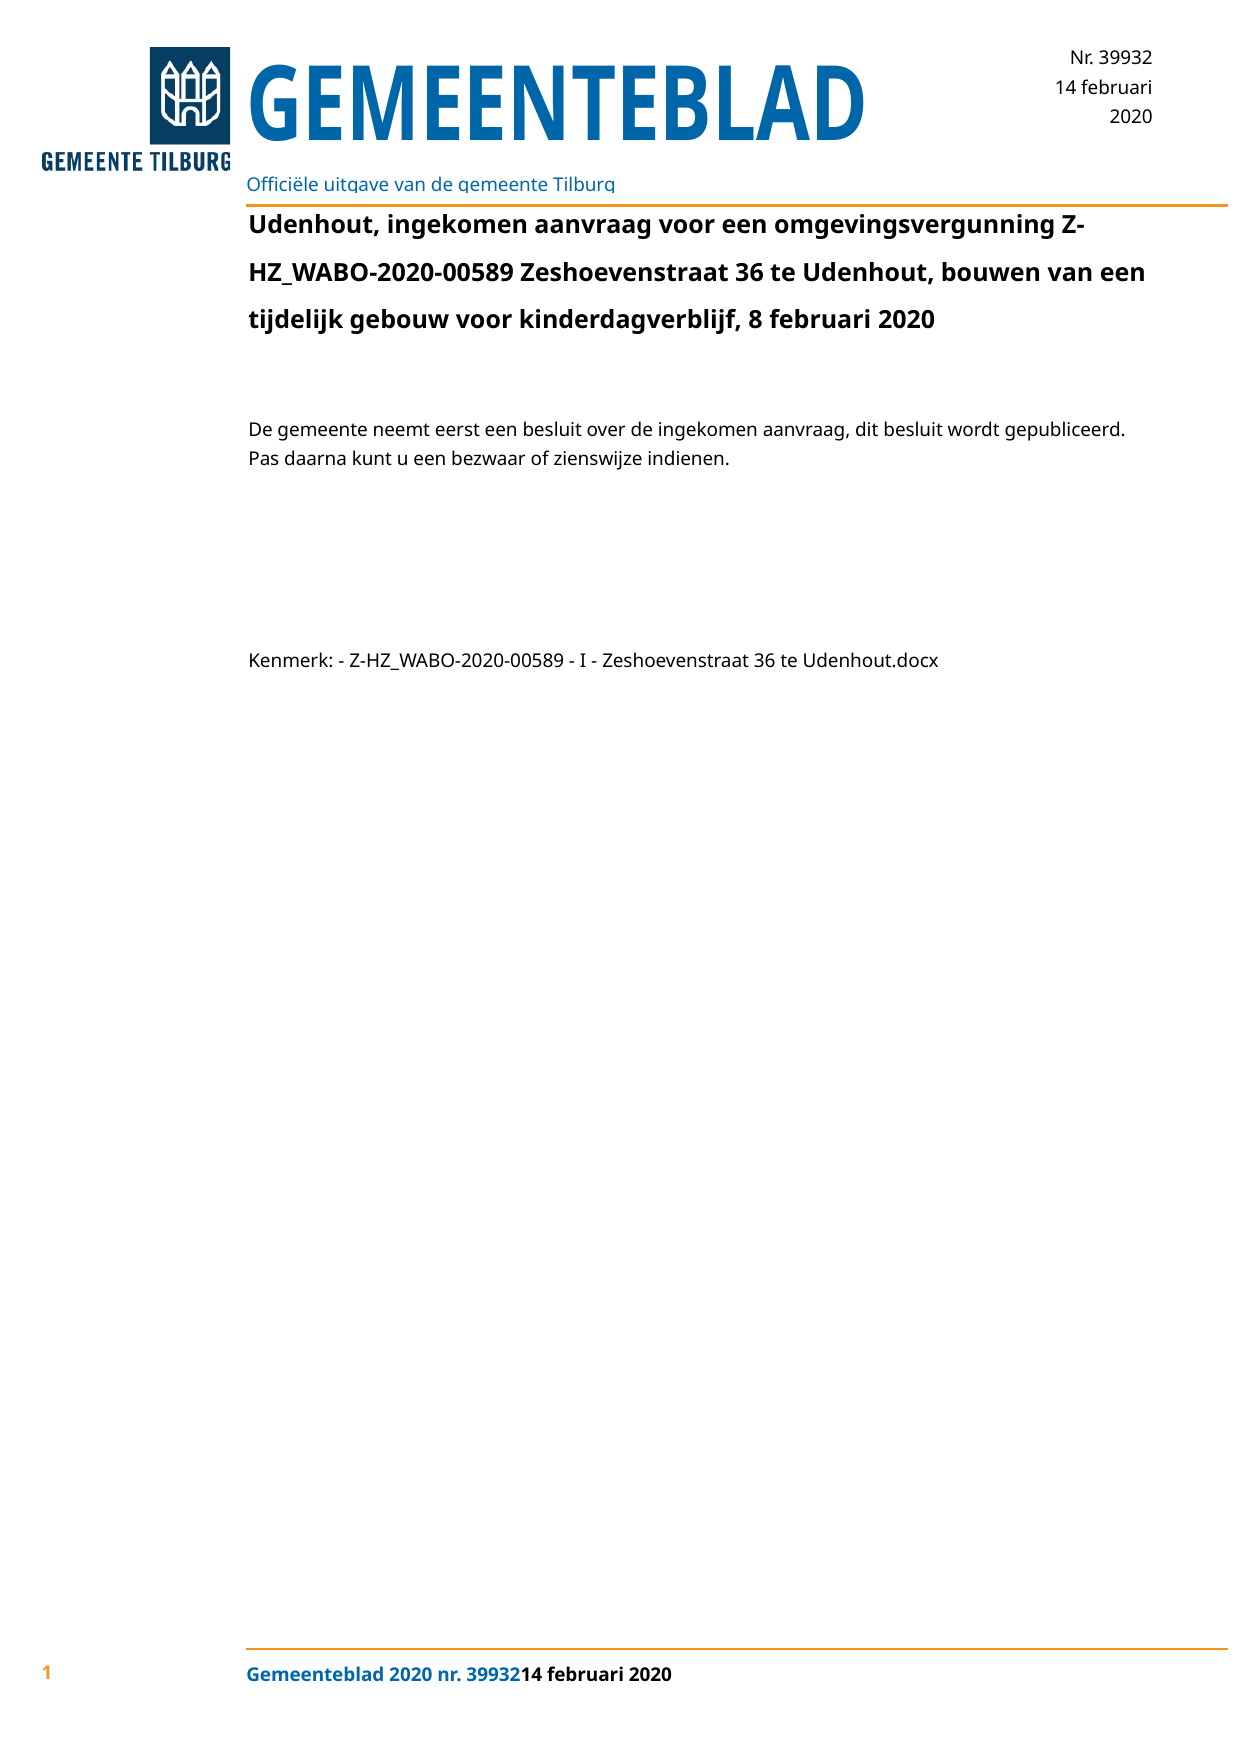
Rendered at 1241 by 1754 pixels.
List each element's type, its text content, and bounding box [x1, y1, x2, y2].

text Kenmerk: - Z-HZ_WABO-2020-00589 - I - Zeshoevenstraat 36 te Udenhout.docx [248, 647, 1152, 673]
picture [41, 47, 231, 172]
text De gemeente neemt eerst een besluit over de ingekomen aanvraag, dit besluit wordt gepubliceerd. Pas daarna kunt u een bezwaar of zienswijze indienen. [248, 416, 1152, 471]
text Udenhout, ingekomen aanvraag voor een omgevingsvergunning Z-HZ_WABO-2020-00589 Zeshoevenstraat 36 te Udenhout, bouwen van een tijdelijk gebouw voor kinderdagverblijf, 8 februari 2020 [248, 207, 1152, 336]
